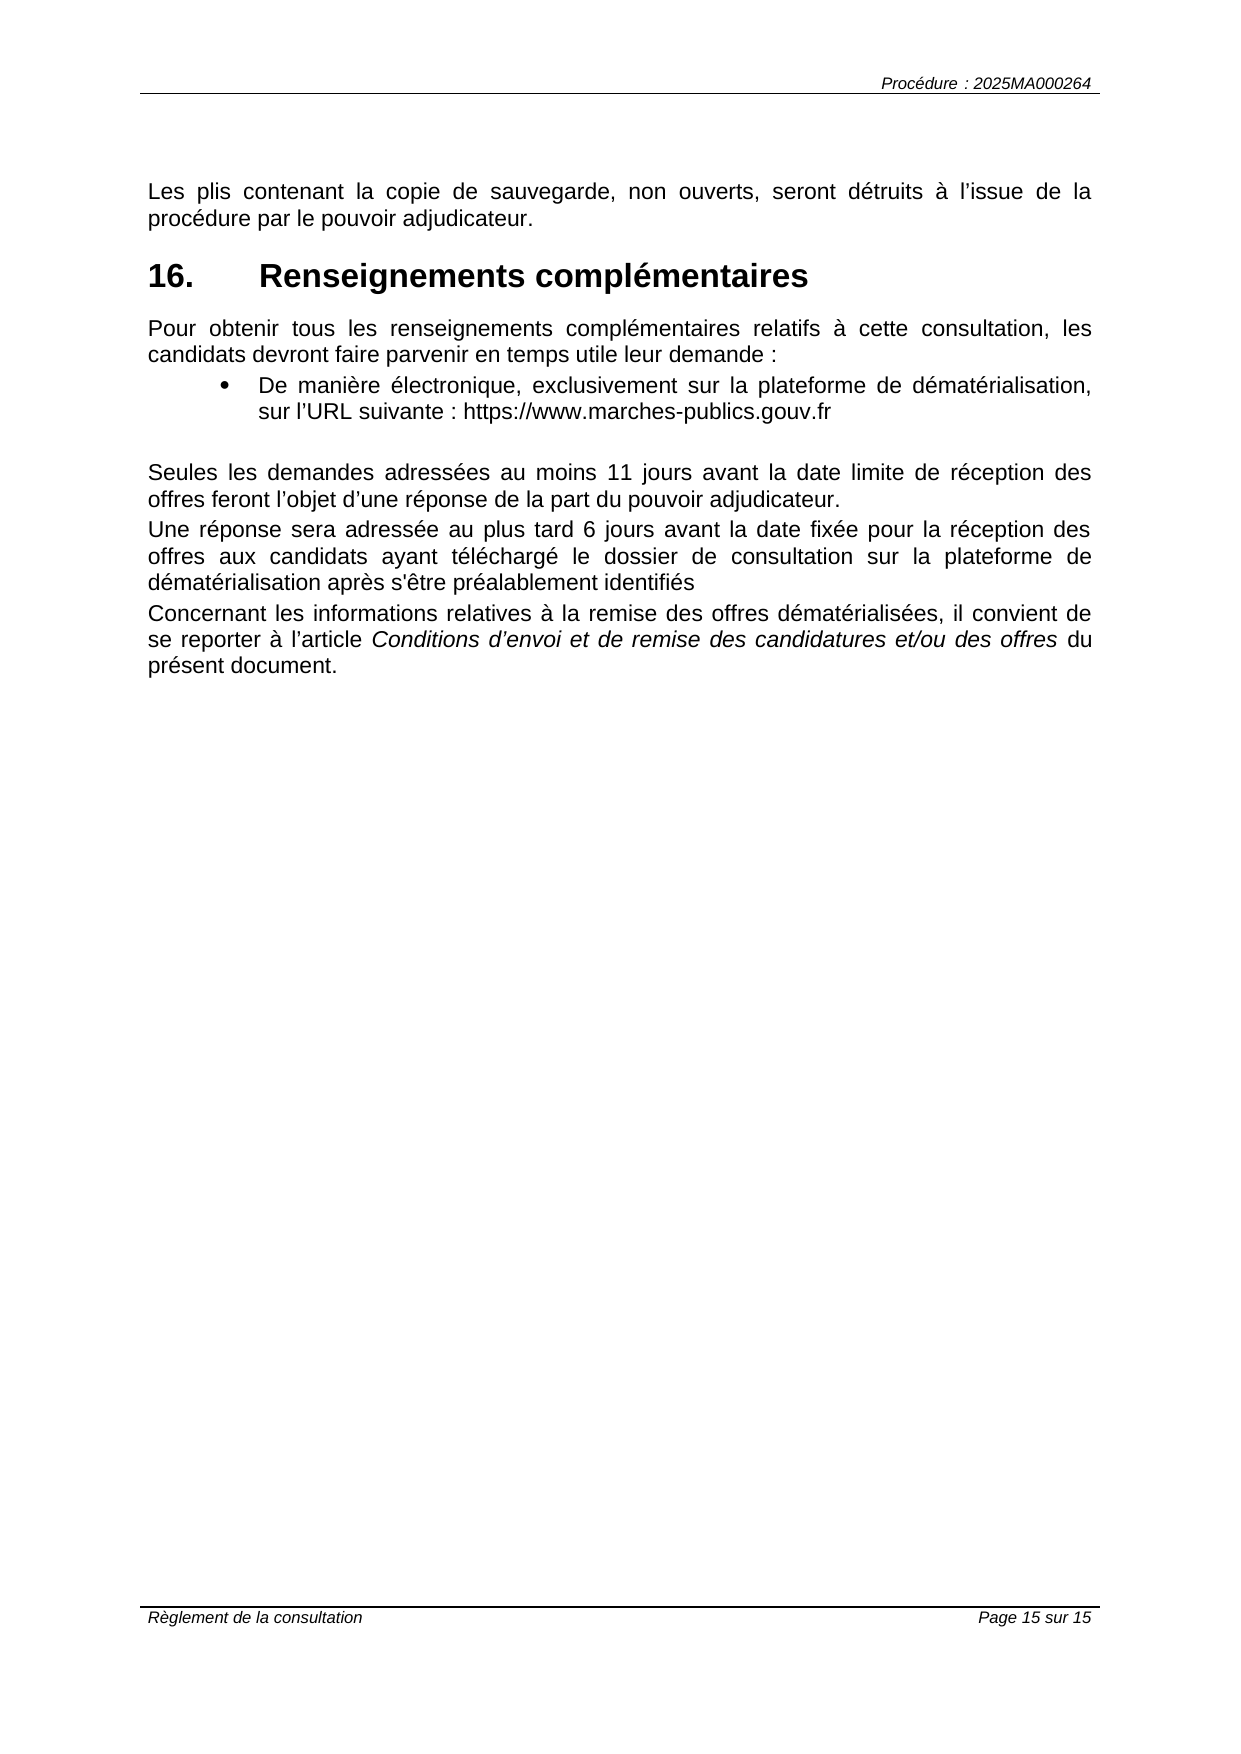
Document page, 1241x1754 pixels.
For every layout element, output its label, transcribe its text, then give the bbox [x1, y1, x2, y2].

text Seules les demandes adressées au moins 11 jours avant la date limite de réception des offres feront l’objet d’une réponse de la part du pouvoir adjudicateur. [148, 459, 1093, 512]
subtitle Renseignements complémentaires [148, 256, 1093, 294]
text Une réponse sera adressée au plus tard 6 jours avant la date fixée pour la réception des offres aux candidats ayant téléchargé le dossier de consultation sur la plateforme de dématérialisation après s'être préalablement identifiés [148, 516, 1093, 595]
text Les plis contenant la copie de sauvegarde, non ouverts, seront détruits à l’issue de la procédure par le pouvoir adjudicateur. [148, 178, 1093, 231]
text Pour obtenir tous les renseignements complémentaires relatifs à cette consultation, les candidats devront faire parvenir en temps utile leur demande : [148, 315, 1093, 368]
list De manière électronique, exclusivement sur la plateforme de dématérialisation, sur l’URL suivante : https://www.marches-publics.gouv.fr [221, 372, 1093, 425]
text Concernant les informations relatives à la remise des offres dématérialisées, il convient de se reporter à l’article Conditions d’envoi et de remise des candidatures et/ou des offres du présent document. [148, 599, 1093, 678]
